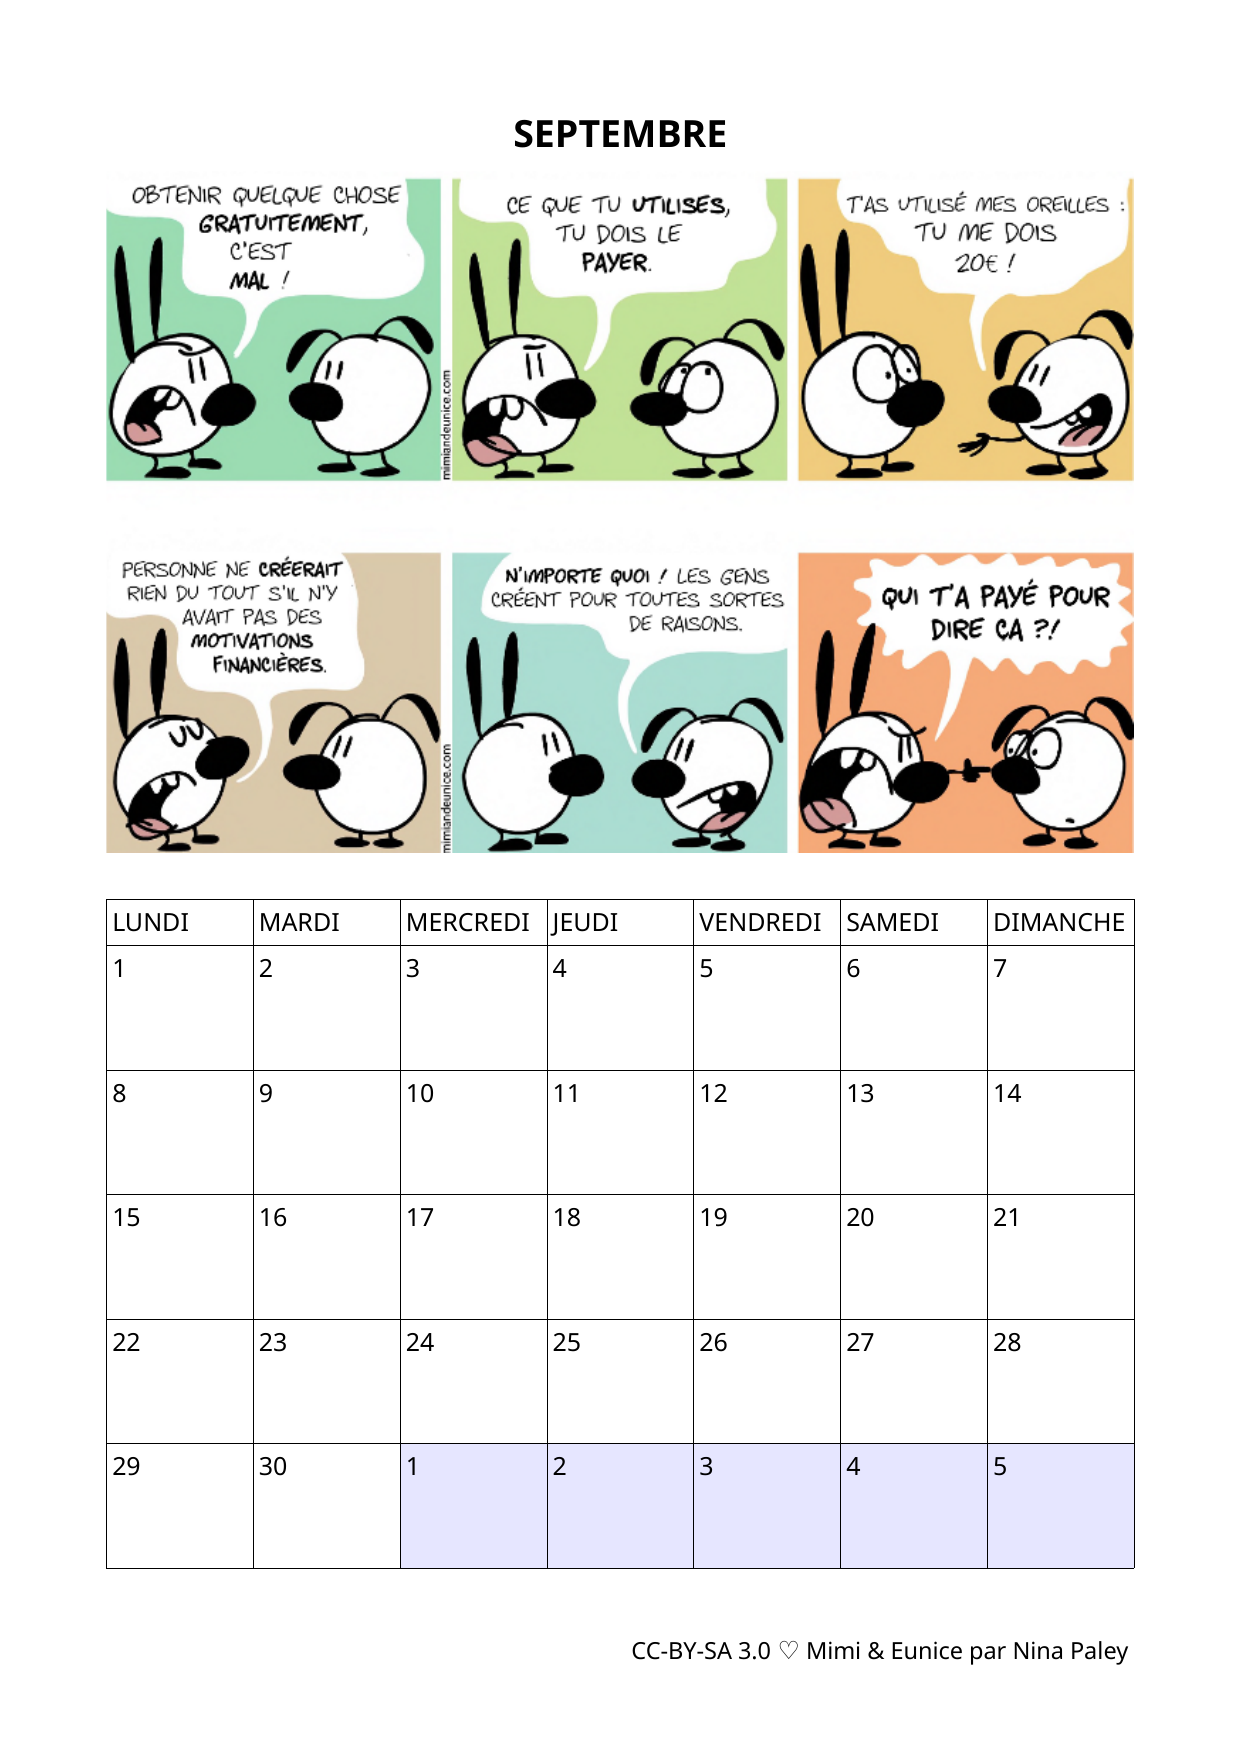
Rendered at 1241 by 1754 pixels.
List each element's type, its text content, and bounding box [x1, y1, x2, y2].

table_cell 26 [694, 1320, 840, 1443]
table_cell 23 [254, 1320, 400, 1443]
table_cell 19 [694, 1195, 840, 1319]
table_cell 24 [401, 1320, 547, 1443]
table_cell 1 [401, 1444, 547, 1568]
table_cell 3 [694, 1444, 840, 1568]
table_cell 30 [254, 1444, 400, 1568]
table_cell 25 [548, 1320, 693, 1443]
table_cell 11 [548, 1071, 693, 1194]
table_cell 29 [107, 1444, 253, 1568]
table_header JEUDI [548, 900, 693, 945]
table_cell 4 [841, 1444, 987, 1568]
table_cell 9 [254, 1071, 400, 1194]
table_cell 22 [107, 1320, 253, 1443]
table_header SAMEDI [841, 900, 987, 945]
table_header DIMANCHE [988, 900, 1134, 945]
table_cell 21 [988, 1195, 1134, 1319]
table_header MARDI [254, 900, 400, 945]
table_cell 13 [841, 1071, 987, 1194]
table_cell 2 [548, 1444, 693, 1568]
table_cell 10 [401, 1071, 547, 1194]
table_cell 20 [841, 1195, 987, 1319]
title SEPTEMBRE [106, 108, 1134, 159]
table_cell 2 [254, 946, 400, 1069]
table_cell 5 [988, 1444, 1134, 1568]
table_cell 17 [401, 1195, 547, 1319]
table_cell 18 [548, 1195, 693, 1319]
table_cell 16 [254, 1195, 400, 1319]
table_header LUNDI [107, 900, 253, 945]
table_cell 14 [988, 1071, 1134, 1194]
table_header MERCREDI [401, 900, 547, 945]
table_cell 7 [988, 946, 1134, 1069]
table_cell 27 [841, 1320, 987, 1443]
picture [106, 171, 1134, 853]
table_cell 12 [694, 1071, 840, 1194]
table_cell 8 [107, 1071, 253, 1194]
table_cell 6 [841, 946, 987, 1069]
table_cell 15 [107, 1195, 253, 1319]
table_cell 1 [107, 946, 253, 1069]
table_cell 28 [988, 1320, 1134, 1443]
table_cell 3 [401, 946, 547, 1069]
table_header VENDREDI [694, 900, 840, 945]
table_cell 5 [694, 946, 840, 1069]
table_cell 4 [548, 946, 693, 1069]
